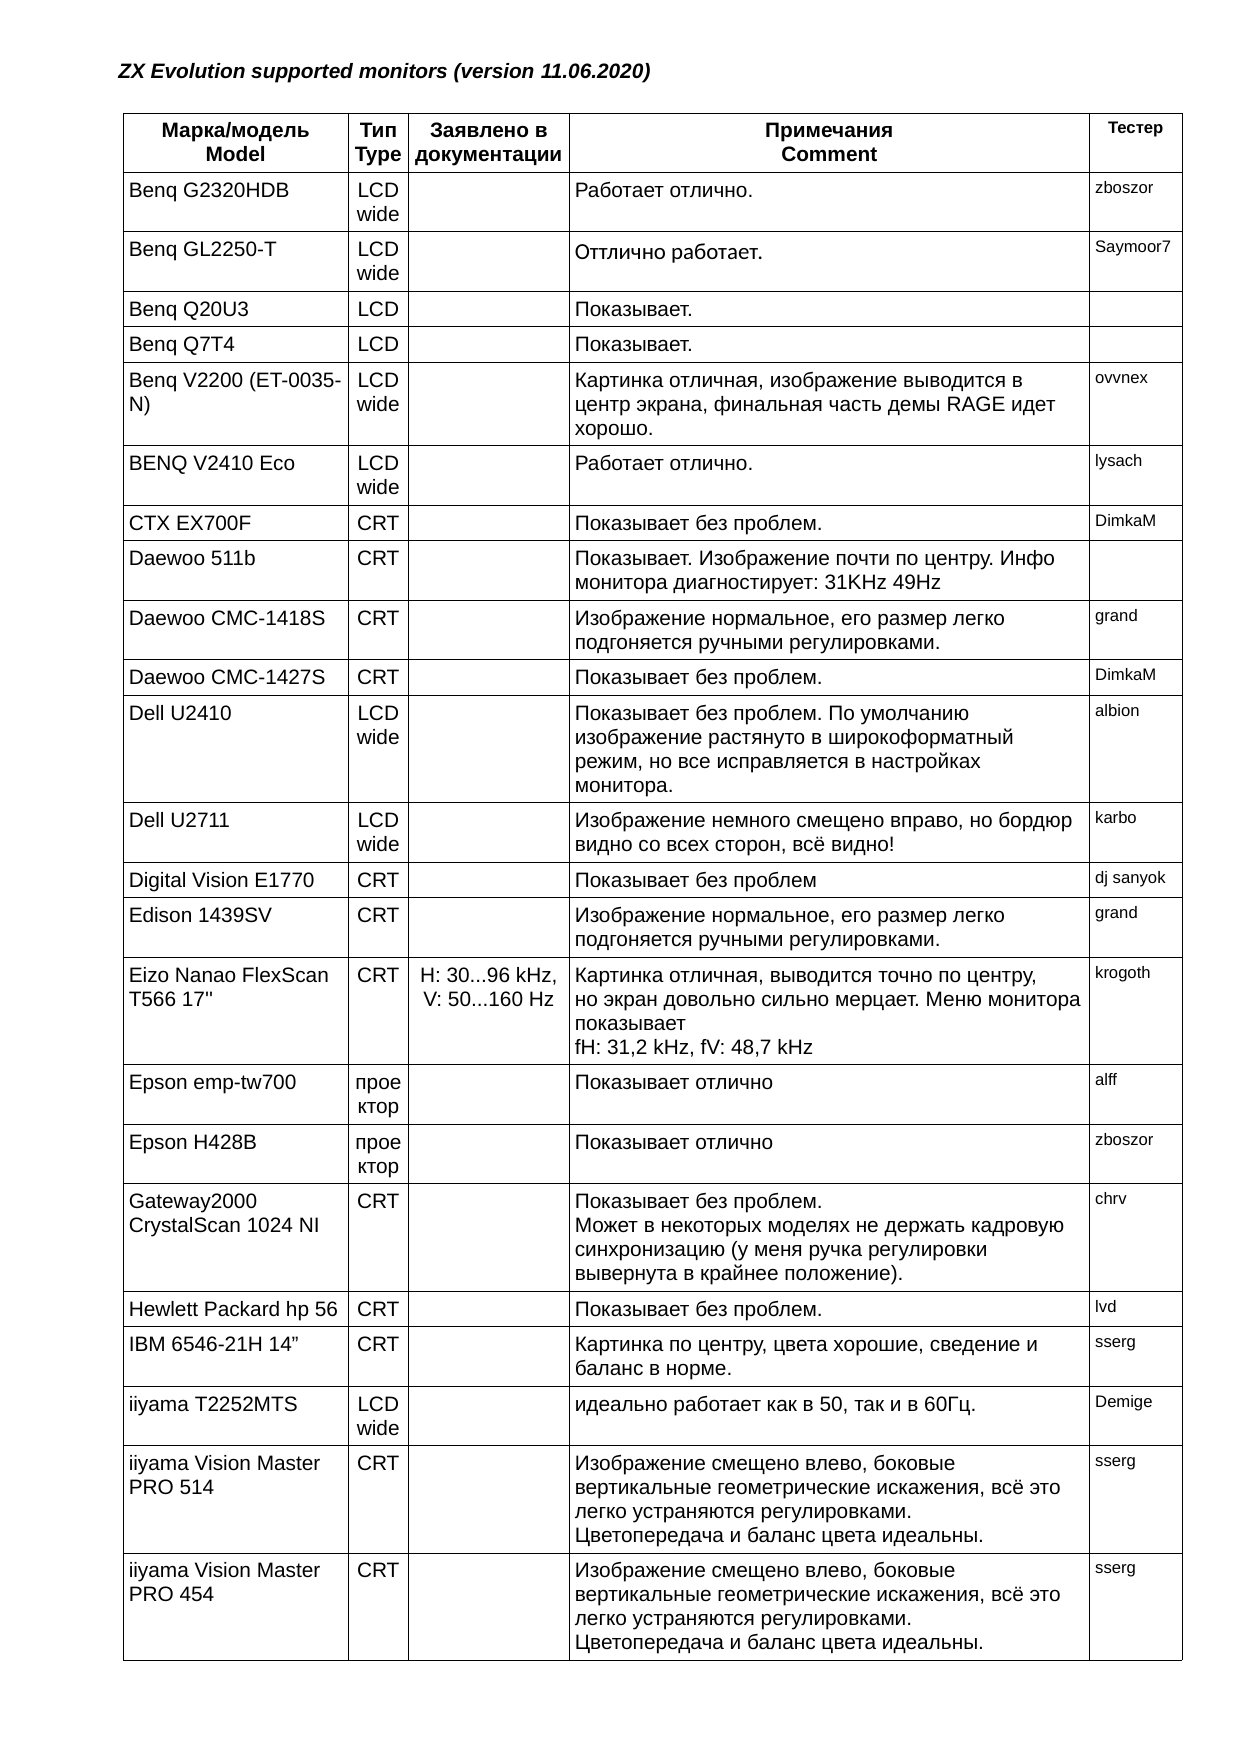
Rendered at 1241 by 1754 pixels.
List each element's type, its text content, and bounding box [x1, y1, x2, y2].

table_cell LCD wide [349, 446, 408, 505]
table_cell Epson emp-tw700 [124, 1065, 348, 1124]
table_cell [409, 1387, 569, 1445]
table_cell [409, 1184, 569, 1291]
table_cell Demige [1090, 1387, 1182, 1445]
table_cell проектор [349, 1065, 408, 1124]
table_cell Показывает без проблем. Может в некоторых моделях не держать кадровую синхронизацию (у меня ручка регулировки вывернута в крайнее положение). [570, 1184, 1089, 1291]
table_cell LCD wide [349, 363, 408, 445]
table_cell CRT [349, 1184, 408, 1291]
table_cell iiyama Vision Master PRO 514 [124, 1446, 348, 1552]
table_cell iiyama Vision Master PRO 454 [124, 1554, 348, 1660]
table_cell Dell U2711 [124, 803, 348, 862]
table_cell Показывает без проблем. По умолчанию изображение растянуто в широкоформатный режим, но все исправляется в настройках монитора. [570, 696, 1089, 802]
table_cell alff [1090, 1065, 1182, 1124]
table_cell [409, 1446, 569, 1552]
table_cell Показывает без проблем. [570, 660, 1089, 695]
table_cell [409, 696, 569, 802]
table_cell Eizo Nanao FlexScan T566 17'' [124, 958, 348, 1064]
table_cell Работает отлично. [570, 173, 1089, 231]
table_cell DimkaM [1090, 660, 1182, 695]
table_cell H: 30...96 kHz, V: 50...160 Hz [409, 958, 569, 1064]
table_cell sserg [1090, 1446, 1182, 1552]
table_cell Daewoo CMC-1418S [124, 601, 348, 659]
table_cell lysach [1090, 446, 1182, 505]
table_cell Изображение смещено влево, боковые вертикальные геометрические искажения, всё это легко устраняются регулировками. Цветопередача и баланс цвета идеальны. [570, 1446, 1089, 1552]
table_cell [409, 660, 569, 695]
table_cell krogoth [1090, 958, 1182, 1064]
table_cell [409, 292, 569, 326]
table_cell zboszor [1090, 173, 1182, 231]
table_cell iiyama T2252MTS [124, 1387, 348, 1445]
table_cell [409, 506, 569, 540]
table_header Тестер [1090, 114, 1182, 172]
table_cell Показывает. Изображение почти по центру. Инфо монитора диагностирует: 31KHz 49Hz [570, 541, 1089, 600]
table_cell Показывает отлично [570, 1065, 1089, 1124]
table_cell [409, 1125, 569, 1183]
table_cell Epson H428B [124, 1125, 348, 1183]
table_cell CRT [349, 958, 408, 1064]
table_cell DimkaM [1090, 506, 1182, 540]
table_header Марка/модель Model [124, 114, 348, 172]
table_cell chrv [1090, 1184, 1182, 1291]
table_cell Gateway2000 CrystalScan 1024 NI [124, 1184, 348, 1291]
table_cell [409, 541, 569, 600]
table_cell dj sanyok [1090, 863, 1182, 897]
table_cell [409, 1554, 569, 1660]
table_cell zboszor [1090, 1125, 1182, 1183]
table_cell LCD wide [349, 696, 408, 802]
table_cell Saymoor7 [1090, 232, 1182, 291]
table_cell Показывает. [570, 327, 1089, 362]
table_cell [1090, 541, 1182, 600]
table_cell CRT [349, 1327, 408, 1386]
table_cell [409, 601, 569, 659]
table_cell Benq GL2250-T [124, 232, 348, 291]
table_cell CRT [349, 506, 408, 540]
table_cell [409, 232, 569, 291]
table_cell Daewoo 511b [124, 541, 348, 600]
table_cell Edison 1439SV [124, 898, 348, 957]
table_cell Картинка по центру, цвета хорошие, сведение и баланс в норме. [570, 1327, 1089, 1386]
table_cell CRT [349, 1292, 408, 1326]
table_cell Показывает. [570, 292, 1089, 326]
table_cell [1090, 327, 1182, 362]
table_cell LCD wide [349, 232, 408, 291]
table_cell [409, 446, 569, 505]
table_cell [409, 803, 569, 862]
table_cell [409, 898, 569, 957]
table_cell Изображение смещено влево, боковые вертикальные геометрические искажения, всё это легко устраняются регулировками. Цветопередача и баланс цвета идеальны. [570, 1554, 1089, 1660]
table_cell karbo [1090, 803, 1182, 862]
table_cell [409, 363, 569, 445]
table_cell LCD wide [349, 1387, 408, 1445]
table_cell albion [1090, 696, 1182, 802]
table_header Заявлено в документации [409, 114, 569, 172]
table_cell [409, 173, 569, 231]
table_cell Изображение нормальное, его размер легко подгоняется ручными регулировками. [570, 601, 1089, 659]
table_cell lvd [1090, 1292, 1182, 1326]
table_cell [1090, 292, 1182, 326]
table_cell LCD wide [349, 173, 408, 231]
table_cell BENQ V2410 Eco [124, 446, 348, 505]
table_cell [409, 1065, 569, 1124]
table_cell [409, 327, 569, 362]
table_cell Hewlett Packard hp 56 [124, 1292, 348, 1326]
table_cell Показывает без проблем [570, 863, 1089, 897]
table_cell Изображение немного смещено вправо, но бордюр видно со всех сторон, всё видно! [570, 803, 1089, 862]
table_cell [409, 1292, 569, 1326]
table_cell Оттлично работает. [570, 232, 1089, 291]
table_cell sserg [1090, 1554, 1182, 1660]
table_cell LCD wide [349, 803, 408, 862]
table_cell grand [1090, 601, 1182, 659]
table_cell Изображение нормальное, его размер легко подгоняется ручными регулировками. [570, 898, 1089, 957]
table_cell CRT [349, 541, 408, 600]
table_cell IBM 6546-21H 14” [124, 1327, 348, 1386]
table_cell Digital Vision E1770 [124, 863, 348, 897]
table_cell CRT [349, 1446, 408, 1552]
table_cell Benq G2320HDB [124, 173, 348, 231]
table_cell Картинка отличная, изображение выводится в центр экрана, финальная часть демы RAGE идет хорошо. [570, 363, 1089, 445]
table_header Тип Type [349, 114, 408, 172]
table_cell Работает отлично. [570, 446, 1089, 505]
table_cell Benq Q7T4 [124, 327, 348, 362]
table_cell [409, 863, 569, 897]
table_cell CRT [349, 863, 408, 897]
table_cell CRT [349, 601, 408, 659]
table_cell CTX EX700F [124, 506, 348, 540]
table_cell Benq V2200 (ET-0035-N) [124, 363, 348, 445]
table_cell проектор [349, 1125, 408, 1183]
table_cell sserg [1090, 1327, 1182, 1386]
table_cell Показывает без проблем. [570, 506, 1089, 540]
table_header Примечания Comment [570, 114, 1089, 172]
table_cell Benq Q20U3 [124, 292, 348, 326]
table_cell идеально работает как в 50, так и в 60Гц. [570, 1387, 1089, 1445]
table_cell ovvnex [1090, 363, 1182, 445]
table_cell Показывает без проблем. [570, 1292, 1089, 1326]
table_cell Показывает отлично [570, 1125, 1089, 1183]
table_cell CRT [349, 660, 408, 695]
table_cell Картинка отличная, выводится точно по центру, но экран довольно сильно мерцает. Меню монитора показывает fH: 31,2 kHz, fV: 48,7 kHz [570, 958, 1089, 1064]
table_cell Daewoo CMC-1427S [124, 660, 348, 695]
table_cell Dell U2410 [124, 696, 348, 802]
table_cell CRT [349, 898, 408, 957]
table_cell LCD [349, 327, 408, 362]
table_cell CRT [349, 1554, 408, 1660]
table_cell [409, 1327, 569, 1386]
table_cell grand [1090, 898, 1182, 957]
table_cell LCD [349, 292, 408, 326]
